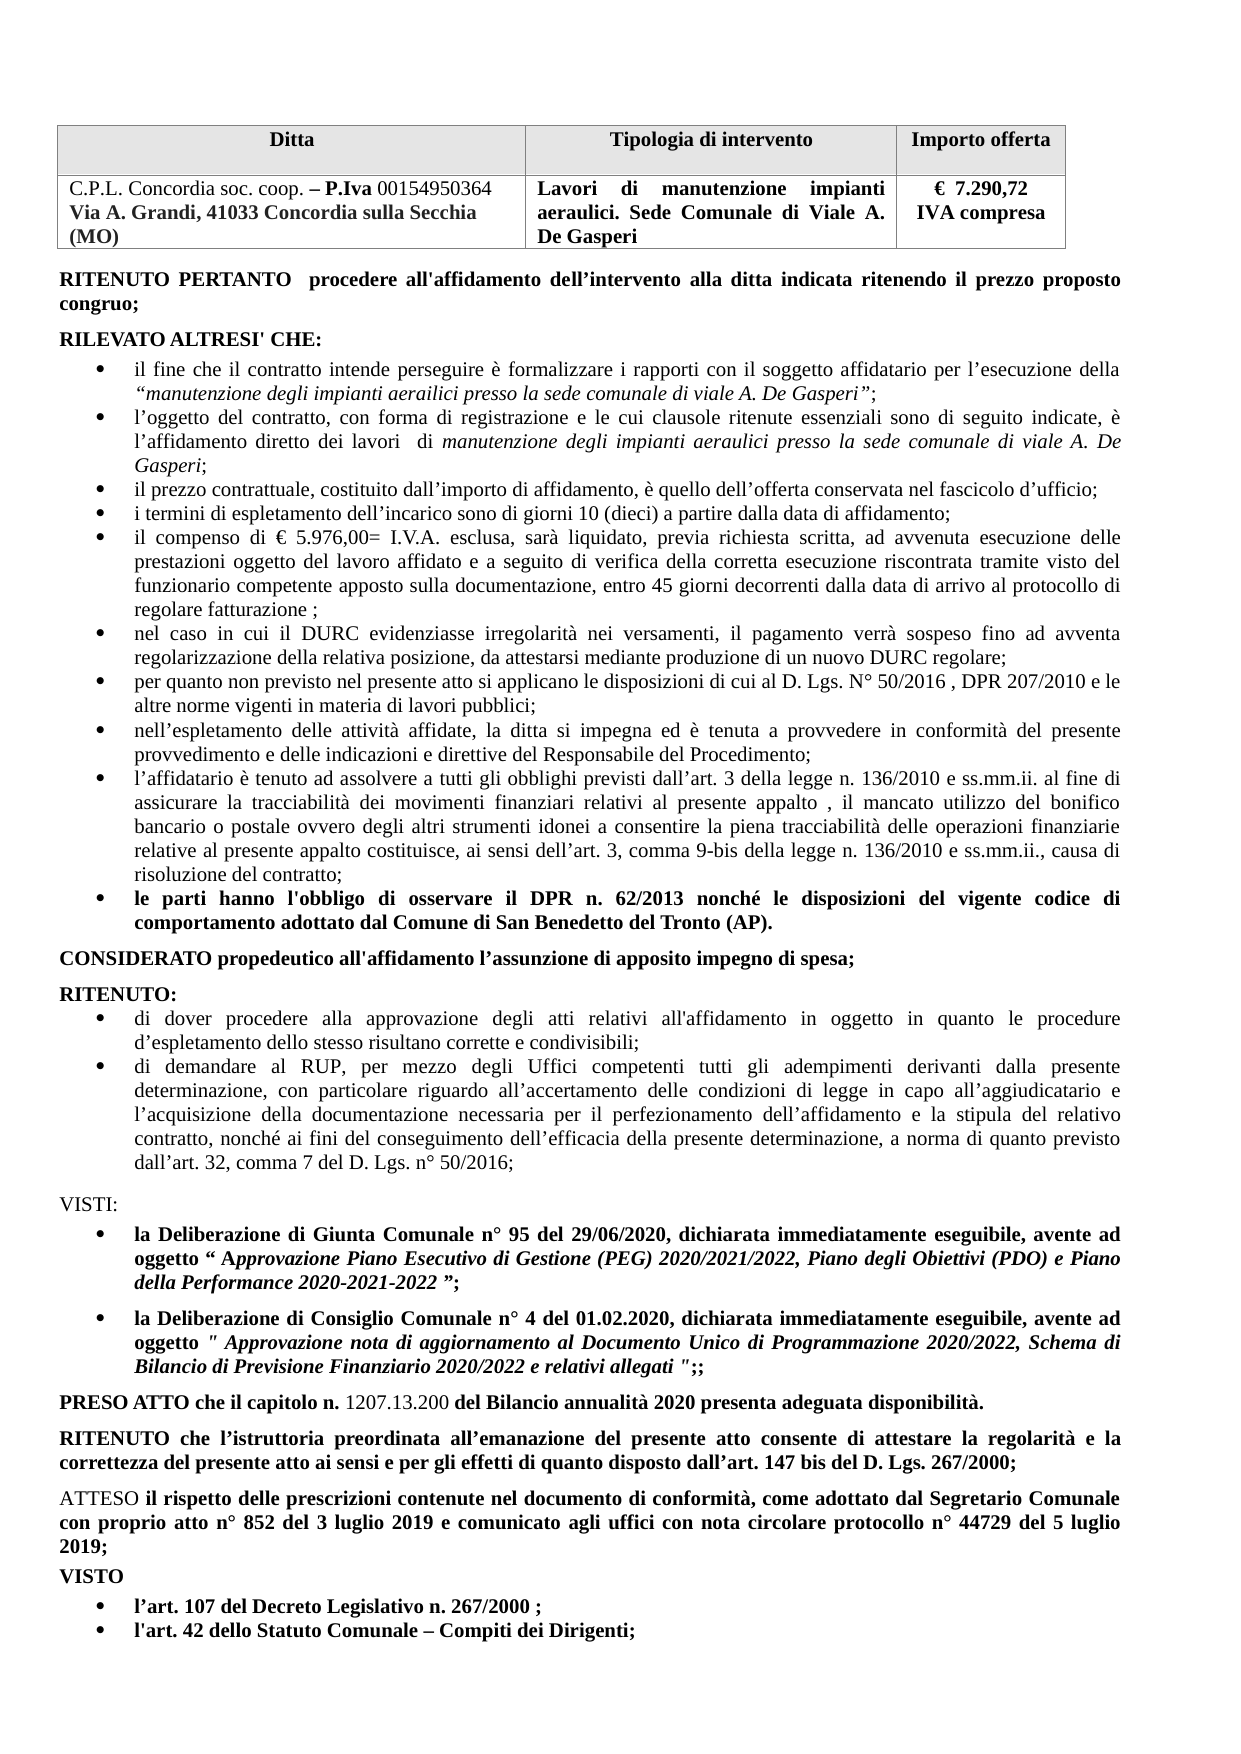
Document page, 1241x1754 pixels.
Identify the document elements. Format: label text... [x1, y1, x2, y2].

list per quanto non previsto nel presente atto si applicano le disposizioni di cui al D. Lgs. N° 50/2016 , DPR 207/2010 e le altre norme vigenti in materia di lavori pubblici; [97, 669, 1122, 717]
text VISTO [59, 1564, 1064, 1588]
text RITENUTO PERTANTO procedere all'affidamento dell’intervento alla ditta indicata ritenendo il prezzo proposto congruo; [59, 267, 1122, 315]
text RITENUTO che l’istruttoria preordinata all’emanazione del presente atto consente di attestare la regolarità e la correttezza del presente atto ai sensi e per gli effetti di quanto disposto dall’art. 147 bis del D. Lgs. 267/2000; [59, 1426, 1122, 1474]
text ATTESO il rispetto delle prescrizioni contenute nel documento di conformità, come adottato dal Segretario Comunale con proprio atto n° 852 del 3 luglio 2019 e comunicato agli uffici con nota circolare protocollo n° 44729 del 5 luglio 2019; [59, 1486, 1122, 1558]
table_cell Lavori di manutenzione impianti aeraulici. Sede Comunale di Viale A. De Gasperi [526, 176, 896, 248]
list i termini di espletamento dell’incarico sono di giorni 10 (dieci) a partire dalla data di affidamento; [97, 501, 1122, 525]
text PRESO ATTO che il capitolo n. 1207.13.200 del Bilancio annualità 2020 presenta adeguata disponibilità. [59, 1390, 1122, 1414]
table_header Tipologia di intervento [526, 126, 896, 174]
list di demandare al RUP, per mezzo degli Uffici competenti tutti gli adempimenti derivanti dalla presente determinazione, con particolare riguardo all’accertamento delle condizioni di legge in capo all’aggiudicatario e l’acquisizione della documentazione necessaria per il perfezionamento dell’affidamento e la stipula del relativo contratto, nonché ai fini del conseguimento dell’efficacia della presente determinazione, a norma di quanto previsto dall’art. 32, comma 7 del D. Lgs. n° 50/2016; [97, 1054, 1122, 1174]
list l’oggetto del contratto, con forma di registrazione e le cui clausole ritenute essenziali sono di seguito indicate, è l’affidamento diretto dei lavori di manutenzione degli impianti aeraulici presso la sede comunale di viale A. De Gasperi; [97, 405, 1122, 477]
text CONSIDERATO propedeutico all'affidamento l’assunzione di apposito impegno di spesa; [59, 946, 1122, 970]
text VISTI: [59, 1192, 1122, 1216]
list il compenso di € 5.976,00= I.V.A. esclusa, sarà liquidato, previa richiesta scritta, ad avvenuta esecuzione delle prestazioni oggetto del lavoro affidato e a seguito di verifica della corretta esecuzione riscontrata tramite visto del funzionario competente apposto sulla documentazione, entro 45 giorni decorrenti dalla data di arrivo al protocollo di regolare fatturazione ; [97, 525, 1122, 621]
list di dover procedere alla approvazione degli atti relativi all'affidamento in oggetto in quanto le procedure d’espletamento dello stesso risultano corrette e condivisibili; [97, 1006, 1122, 1054]
list il fine che il contratto intende perseguire è formalizzare i rapporti con il soggetto affidatario per l’esecuzione della “manutenzione degli impianti aerailici presso la sede comunale di viale A. De Gasperi”; [97, 357, 1122, 405]
table_cell C.P.L. Concordia soc. coop. – P.Iva 00154950364 Via A. Grandi, 41033 Concordia sulla Secchia (MO) [58, 176, 525, 248]
list la Deliberazione di Consiglio Comunale n° 4 del 01.02.2020, dichiarata immediatamente eseguibile, avente ad oggetto " Approvazione nota di aggiornamento al Documento Unico di Programmazione 2020/2022, Schema di Bilancio di Previsione Finanziario 2020/2022 e relativi allegati ";; [97, 1306, 1122, 1378]
list l'art. 42 dello Statuto Comunale – Compiti dei Dirigenti; [97, 1618, 1064, 1642]
list nell’espletamento delle attività affidate, la ditta si impegna ed è tenuta a provvedere in conformità del presente provvedimento e delle indicazioni e direttive del Responsabile del Procedimento; [97, 717, 1122, 766]
list il prezzo contrattuale, costituito dall’importo di affidamento, è quello dell’offerta conservata nel fascicolo d’ufficio; [97, 477, 1122, 501]
table_header Ditta [58, 126, 525, 174]
text RITENUTO: [59, 982, 1122, 1006]
list l’art. 107 del Decreto Legislativo n. 267/2000 ; [97, 1594, 1064, 1618]
text RILEVATO ALTRESI' CHE: [59, 327, 1122, 351]
list le parti hanno l'obbligo di osservare il DPR n. 62/2013 nonché le disposizioni del vigente codice di comportamento adottato dal Comune di San Benedetto del Tronto (AP). [97, 886, 1122, 934]
list nel caso in cui il DURC evidenziasse irregolarità nei versamenti, il pagamento verrà sospeso fino ad avventa regolarizzazione della relativa posizione, da attestarsi mediante produzione di un nuovo DURC regolare; [97, 621, 1122, 669]
table_header Importo offerta [897, 126, 1065, 174]
list la Deliberazione di Giunta Comunale n° 95 del 29/06/2020, dichiarata immediatamente eseguibile, avente ad oggetto “ Approvazione Piano Esecutivo di Gestione (PEG) 2020/2021/2022, Piano degli Obiettivi (PDO) e Piano della Performance 2020-2021-2022 ”; [97, 1222, 1122, 1294]
list l’affidatario è tenuto ad assolvere a tutti gli obblighi previsti dall’art. 3 della legge n. 136/2010 e ss.mm.ii. al fine di assicurare la tracciabilità dei movimenti finanziari relativi al presente appalto , il mancato utilizzo del bonifico bancario o postale ovvero degli altri strumenti idonei a consentire la piena tracciabilità delle operazioni finanziarie relative al presente appalto costituisce, ai sensi dell’art. 3, comma 9-bis della legge n. 136/2010 e ss.mm.ii., causa di risoluzione del contratto; [97, 766, 1122, 886]
table_cell € 7.290,72 IVA compresa [897, 176, 1065, 248]
